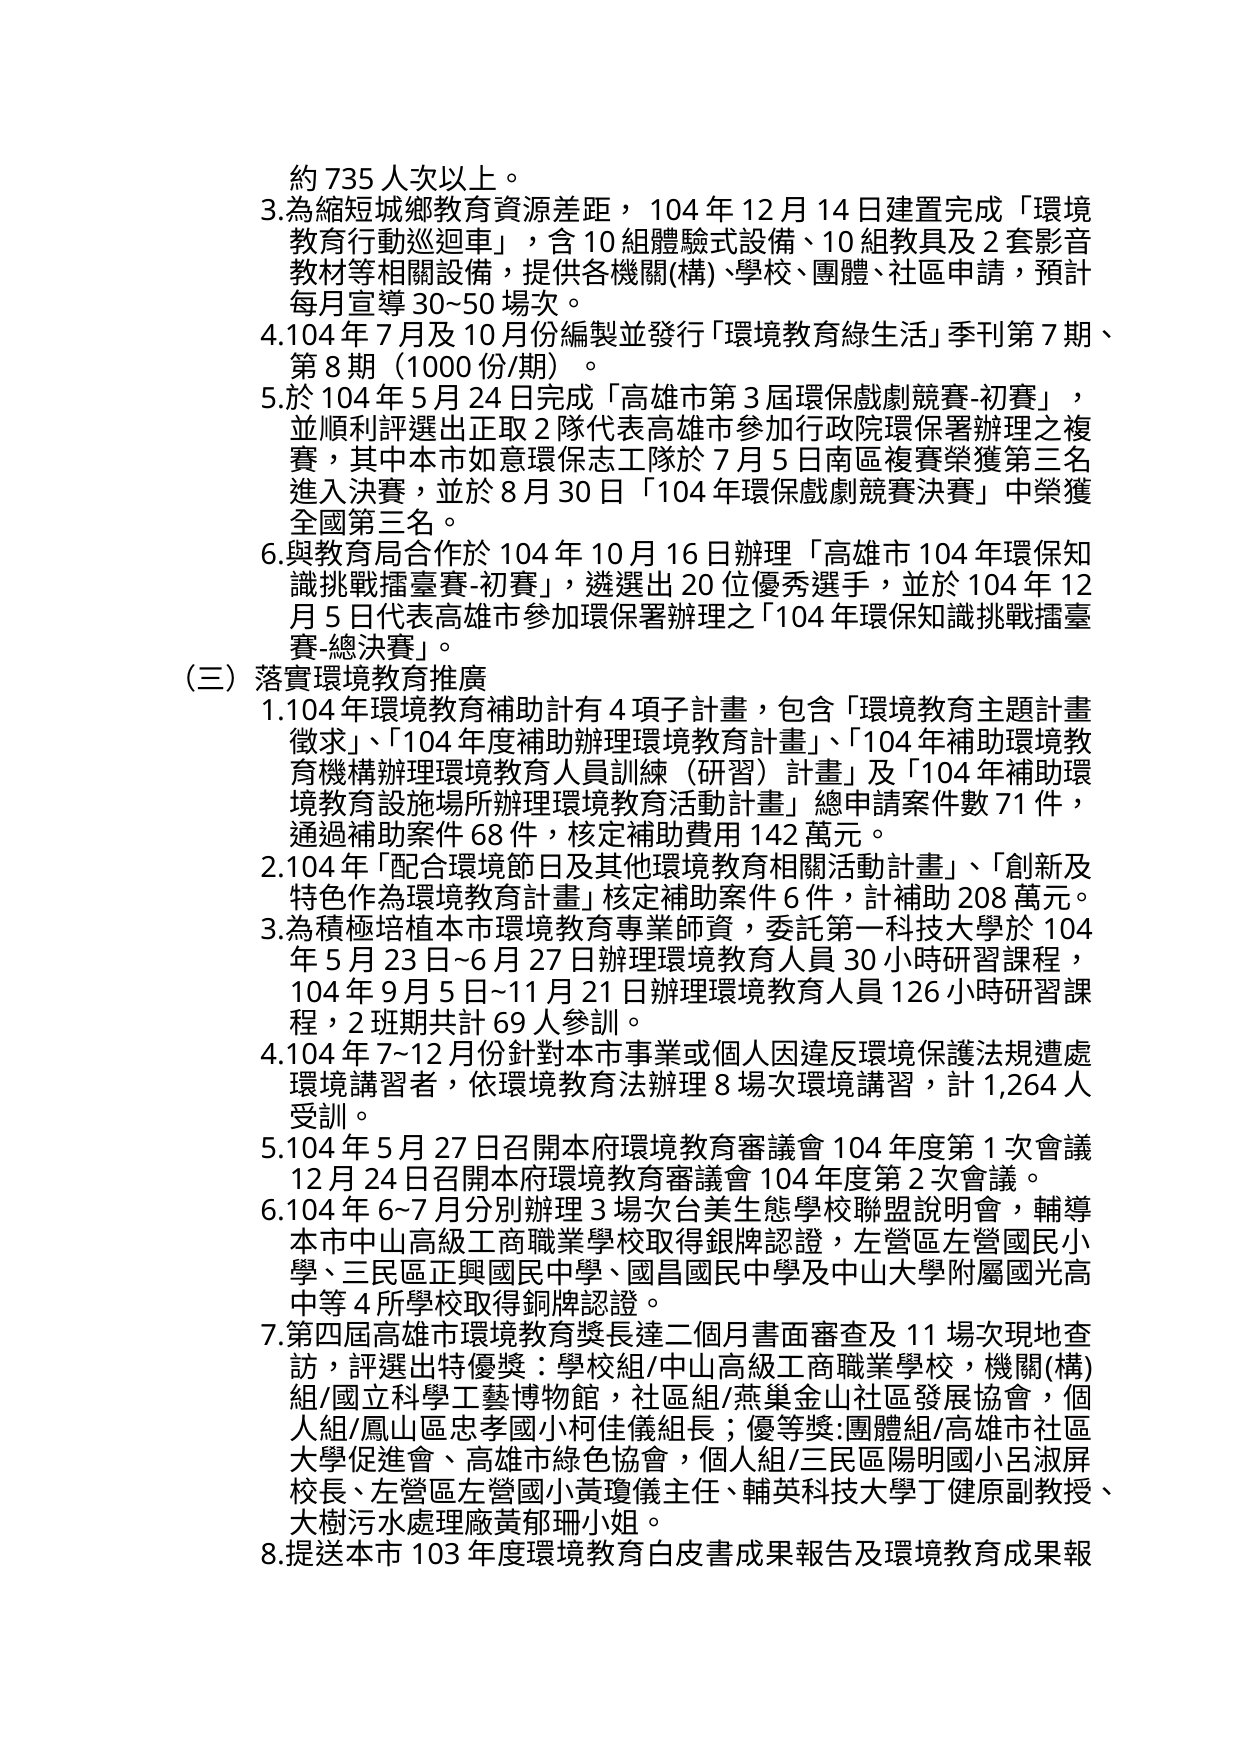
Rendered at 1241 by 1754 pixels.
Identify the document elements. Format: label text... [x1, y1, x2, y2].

text 1.104年環境教育補助計有4項子計畫，包含「環境教育主題計畫徵求」、「104年度補助辦理環境教育計畫」、「104年補助環境教育機構辦理環境教育人員訓練（研習）計畫」及「104年補助環境教育設施場所辦理環境教育活動計畫」總申請案件數71件，通過補助案件68件，核定補助費用142萬元。 [260, 696, 1092, 852]
text （三）落實環境教育推廣 [148, 664, 1092, 696]
text 4.104年7月及10月份編製並發行「環境教育綠生活」季刊第7期、第8期（1000份/期）。 [260, 321, 1092, 383]
text 3.為縮短城鄉教育資源差距， 104年12月14日建置完成「環境教育行動巡迴車」，含10組體驗式設備、10組教具及2套影音教材等相關設備，提供各機關(構)、學校、團體、社區申請，預計每月宣導30~50場次。 [260, 196, 1092, 321]
text 5.104年5月27日召開本府環境教育審議會104年度第1次會議，12月24日召開本府環境教育審議會104年度第2次會議。 [260, 1133, 1092, 1196]
text 3.為積極培植本市環境教育專業師資，委託第一科技大學於104年5月23日~6月27日辦理環境教育人員30小時研習課程， 104年9月5日~11月21日辦理環境教育人員126小時研習課程，2班期共計69人參訓。 [260, 914, 1092, 1039]
text 4.104年7~12月份針對本市事業或個人因違反環境保護法規遭處環境講習者，依環境教育法辦理8場次環境講習，計1,264人受訓。 [260, 1039, 1092, 1133]
text 6.與教育局合作於104年10月16日辦理「高雄市104年環保知識挑戰擂臺賽-初賽｣，遴選出20位優秀選手，並於104年12月5日代表高雄市參加環保署辦理之「104年環保知識挑戰擂臺賽-總決賽｣。 [260, 539, 1092, 664]
text 7.第四屆高雄市環境教育獎長達二個月書面審查及11 場次現地查訪，評選出特優獎：學校組/中山高級工商職業學校，機關(構)組/國立科學工藝博物館，社區組/燕巢金山社區發展協會，個人組/鳳山區忠孝國小柯佳儀組長；優等獎:團體組/高雄市社區大學促進會、高雄市綠色協會，個人組/三民區陽明國小呂淑屏校長、左營區左營國小黃瓊儀主任、輔英科技大學丁健原副教授、大樹污水處理廠黃郁珊小姐。 [260, 1321, 1092, 1539]
text 5.於104年5月24日完成「高雄市第3屆環保戲劇競賽-初賽」，並順利評選出正取2隊代表高雄市參加行政院環保署辦理之複賽，其中本市如意環保志工隊於7月5日南區複賽榮獲第三名進入決賽，並於8月30日「104年環保戲劇競賽決賽」中榮獲全國第三名。 [260, 383, 1092, 539]
text 2.104年「配合環境節日及其他環境教育相關活動計畫」、「創新及特色作為環境教育計畫」核定補助案件6件，計補助208萬元。 [260, 852, 1092, 914]
text 約735人次以上。 [260, 164, 1092, 196]
text 6.104年6~7月分別辦理3場次台美生態學校聯盟說明會，輔導本市中山高級工商職業學校取得銀牌認證，左營區左營國民小學、三民區正興國民中學、國昌國民中學及中山大學附屬國光高中等4所學校取得銅牌認證。 [260, 1196, 1092, 1321]
text 8.提送本市103年度環境教育白皮書成果報告及環境教育成果報 [260, 1539, 1092, 1571]
